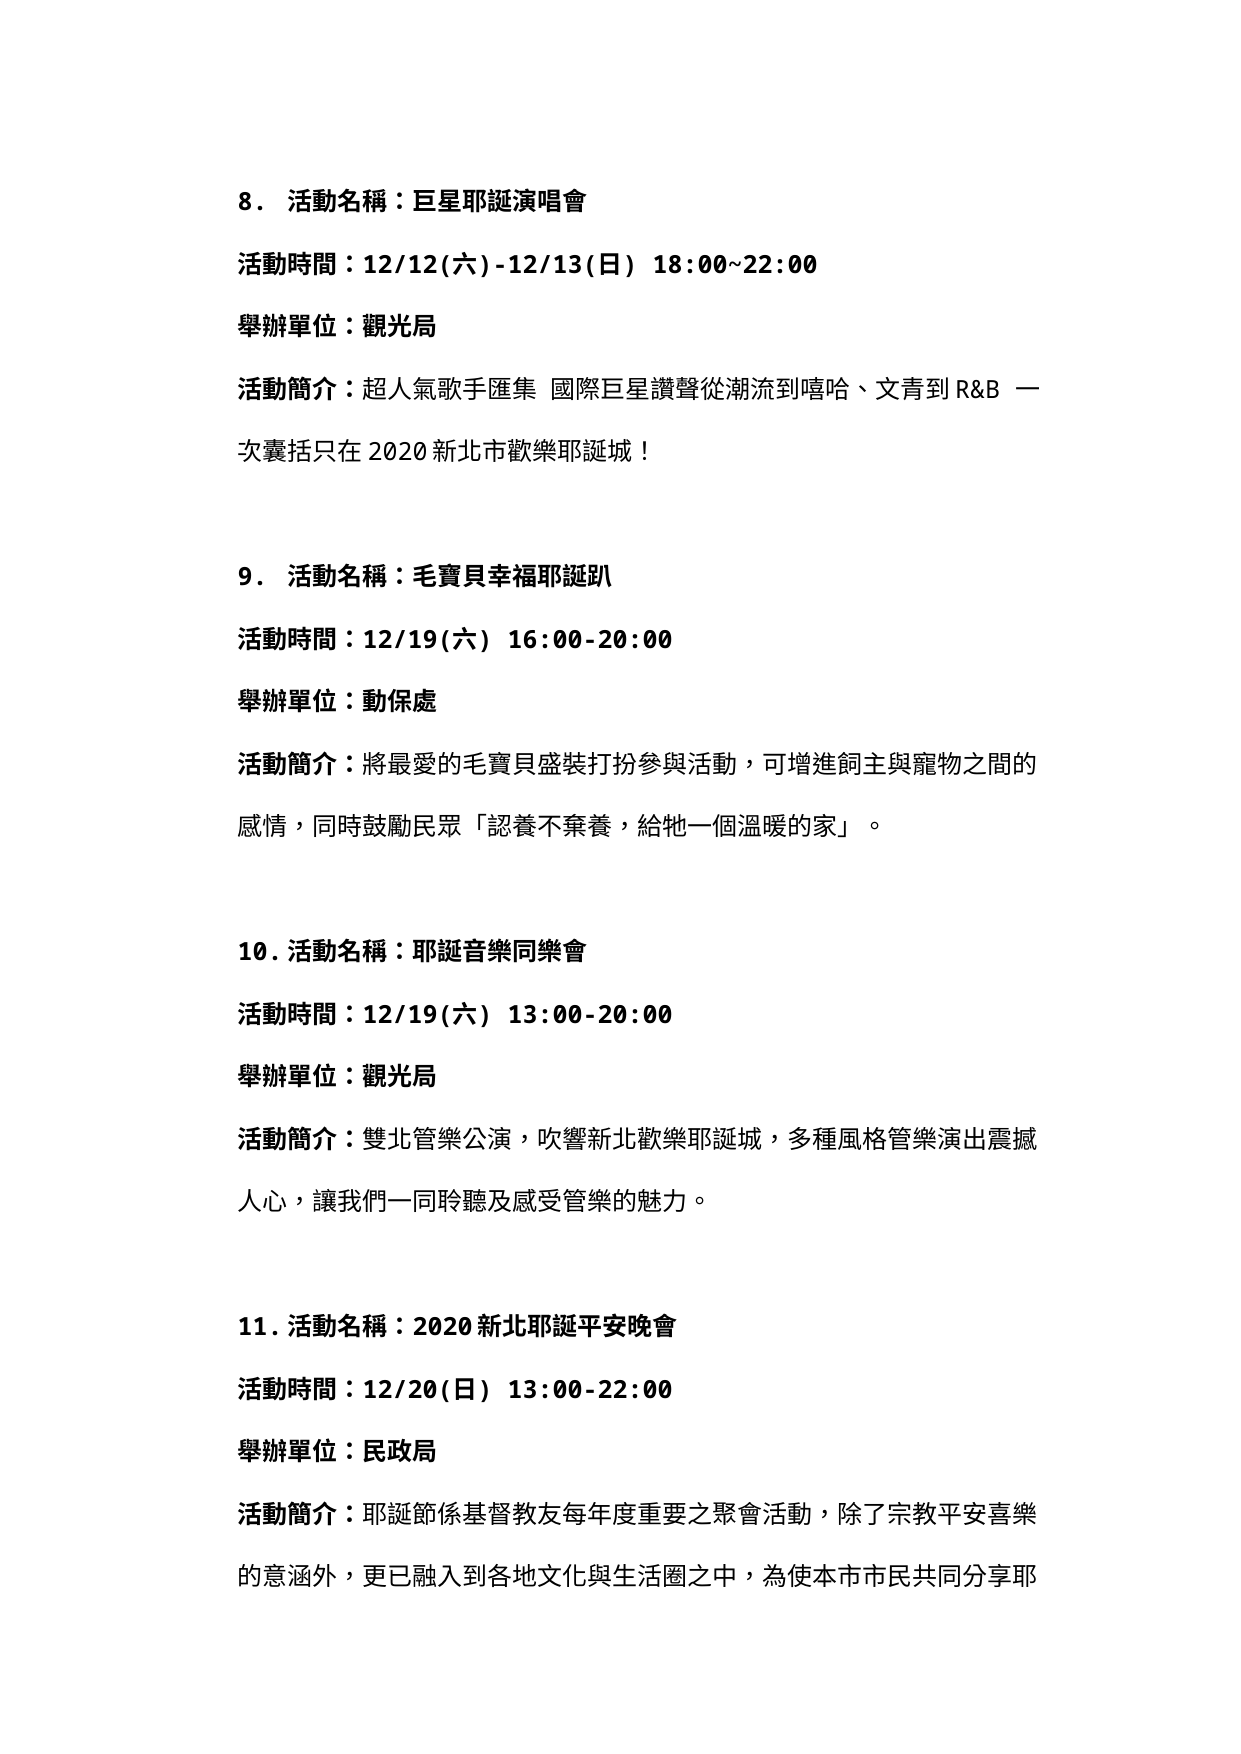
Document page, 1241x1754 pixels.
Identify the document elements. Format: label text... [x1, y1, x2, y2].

text 活動簡介：超人氣歌手匯集 國際巨星讚聲從潮流到嘻哈、文青到R&B 一次囊括只在2020新北市歡樂耶誕城！ [237, 346, 1053, 471]
text 活動時間：12/12(六)-12/13(日) 18:00~22:00 [237, 221, 1053, 283]
text 活動時間：12/20(日) 13:00-22:00 [237, 1346, 1053, 1408]
list 活動名稱：毛寶貝幸福耶誕趴 [237, 533, 1053, 596]
list 活動名稱：巨星耶誕演唱會 [237, 158, 1053, 221]
list 活動名稱：2020新北耶誕平安晚會 [237, 1283, 1053, 1346]
text 舉辦單位：觀光局 [237, 283, 1053, 346]
text 活動簡介：將最愛的毛寶貝盛裝打扮參與活動，可增進飼主與寵物之間的感情，同時鼓勵民眾「認養不棄養，給牠一個溫暖的家」。 [237, 721, 1053, 846]
text 舉辦單位：動保處 [237, 658, 1053, 721]
list 活動名稱：耶誕音樂同樂會 [237, 908, 1053, 971]
text 舉辦單位：民政局 [237, 1408, 1053, 1471]
text 活動簡介：雙北管樂公演，吹響新北歡樂耶誕城，多種風格管樂演出震撼人心，讓我們一同聆聽及感受管樂的魅力。 [237, 1096, 1053, 1221]
text 活動簡介：耶誕節係基督教友每年度重要之聚會活動，除了宗教平安喜樂的意涵外，更已融入到各地文化與生活圈之中，為使本市市民共同分享耶 [237, 1471, 1053, 1596]
text 活動時間：12/19(六) 16:00-20:00 [237, 596, 1053, 658]
text 活動時間：12/19(六) 13:00-20:00 [237, 971, 1053, 1033]
text 舉辦單位：觀光局 [237, 1033, 1053, 1096]
